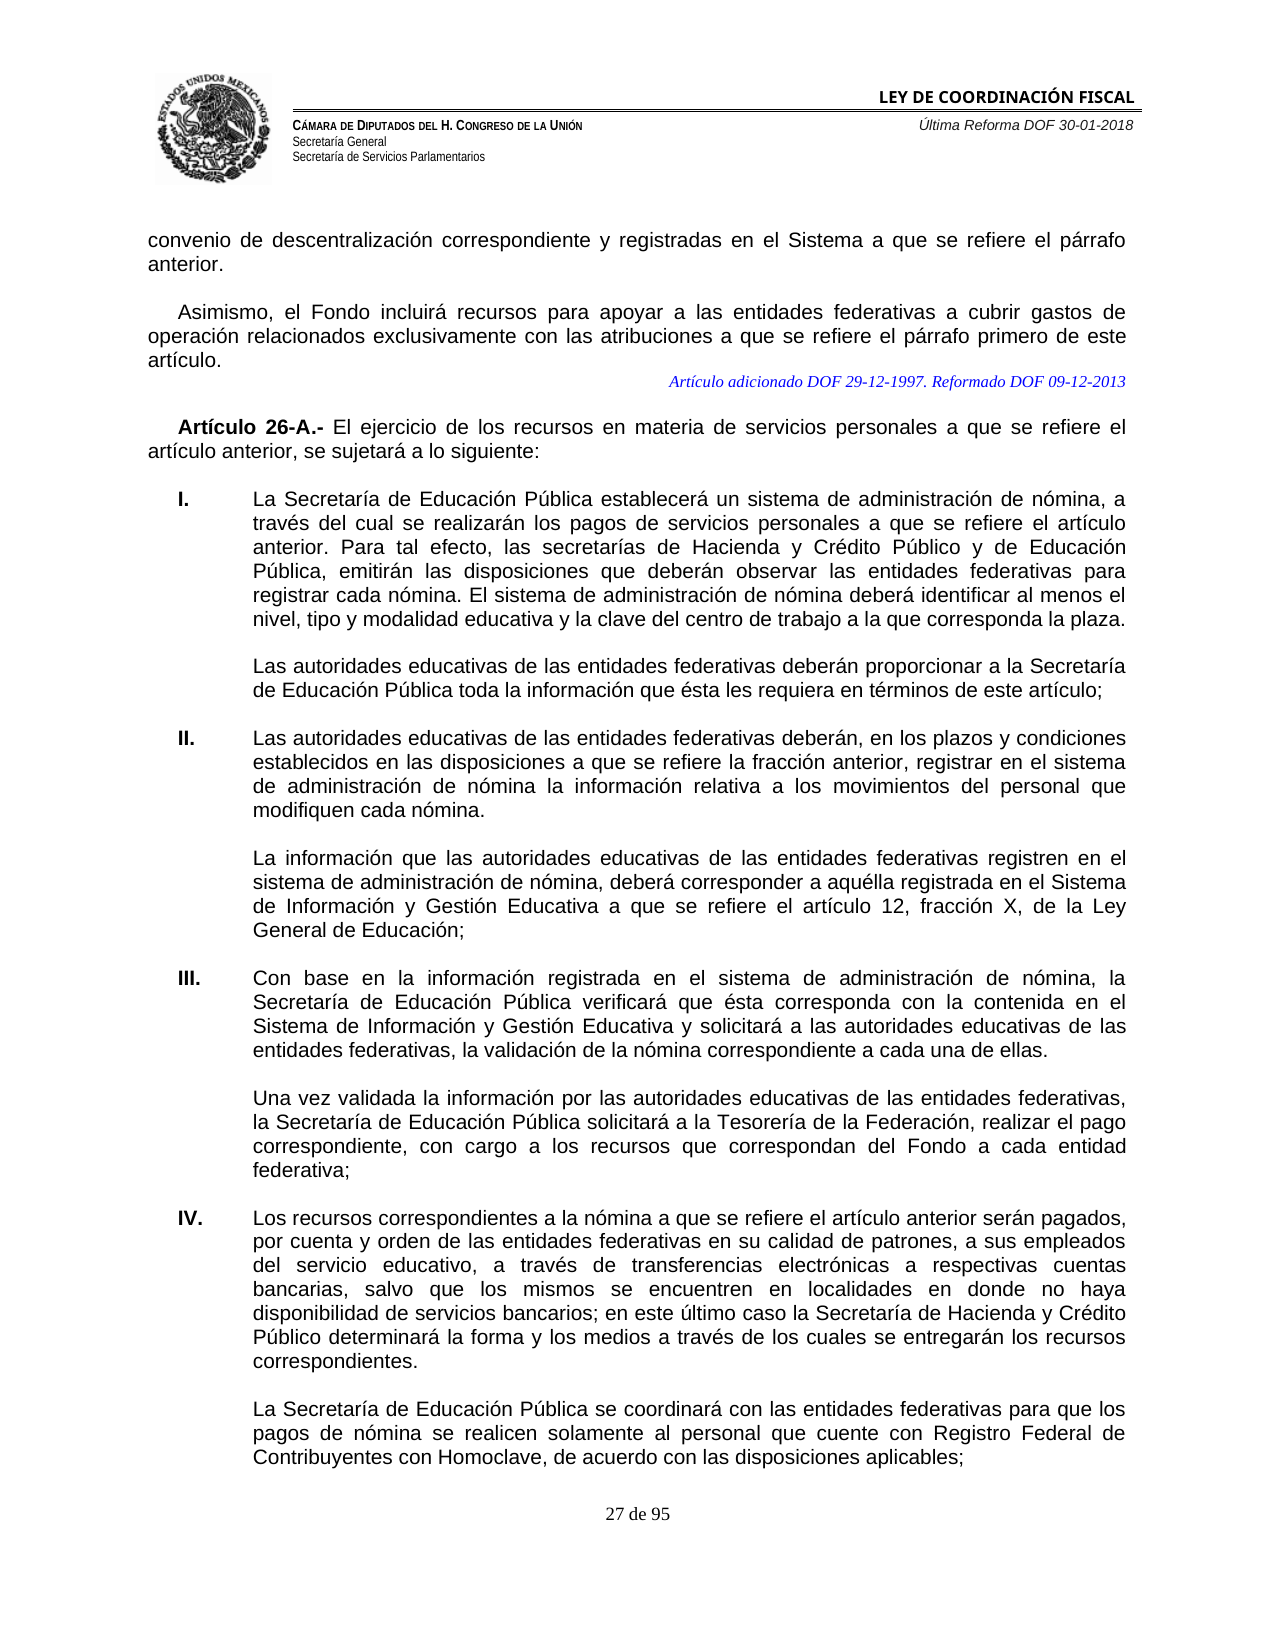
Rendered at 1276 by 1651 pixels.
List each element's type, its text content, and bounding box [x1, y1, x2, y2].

text convenio de descentralización correspondiente y registradas en el Sistema a que se refiere el párrafo anterior. [148, 228, 1127, 276]
text La Secretaría de Educación Pública se coordinará con las entidades federativas para que los pagos de nómina se realicen solamente al personal que cuente con Registro Federal de Contribuyentes con Homoclave, de acuerdo con las disposiciones aplicables; [178, 1397, 1127, 1469]
text IV. Los recursos correspondientes a la nómina a que se refiere el artículo anterior serán pagados, por cuenta y orden de las entidades federativas en su calidad de patrones, a sus empleados del servicio educativo, a través de transferencias electrónicas a respectivas cuentas bancarias, salvo que los mismos se encuentren en localidades en donde no haya disponibilidad de servicios bancarios; en este último caso la Secretaría de Hacienda y Crédito Público determinará la forma y los medios a través de los cuales se entregarán los recursos correspondientes. [178, 1205, 1127, 1373]
text La información que las autoridades educativas de las entidades federativas registren en el sistema de administración de nómina, deberá corresponder a aquélla registrada en el Sistema de Información y Gestión Educativa a que se refiere el artículo 12, fracción X, de la Ley General de Educación; [178, 846, 1127, 942]
text Las autoridades educativas de las entidades federativas deberán proporcionar a la Secretaría de Educación Pública toda la información que ésta les requiera en términos de este artículo; [178, 654, 1127, 702]
text Artículo adicionado DOF 29-12-1997. Reformado DOF 09-12-2013 [148, 372, 1127, 391]
text II. Las autoridades educativas de las entidades federativas deberán, en los plazos y condiciones establecidos en las disposiciones a que se refiere la fracción anterior, registrar en el sistema de administración de nómina la información relativa a los movimientos del personal que modifiquen cada nómina. [178, 726, 1127, 822]
text Asimismo, el Fondo incluirá recursos para apoyar a las entidades federativas a cubrir gastos de operación relacionados exclusivamente con las atribuciones a que se refiere el párrafo primero de este artículo. [148, 300, 1127, 372]
text III. Con base en la información registrada en el sistema de administración de nómina, la Secretaría de Educación Pública verificará que ésta corresponda con la contenida en el Sistema de Información y Gestión Educativa y solicitará a las autoridades educativas de las entidades federativas, la validación de la nómina correspondiente a cada una de ellas. [178, 966, 1127, 1062]
text Una vez validada la información por las autoridades educativas de las entidades federativas, la Secretaría de Educación Pública solicitará a la Tesorería de la Federación, realizar el pago correspondiente, con cargo a los recursos que correspondan del Fondo a cada entidad federativa; [178, 1086, 1127, 1181]
text Artículo 26-A.- El ejercicio de los recursos en materia de servicios personales a que se refiere el artículo anterior, se sujetará a lo siguiente: [148, 415, 1127, 463]
text I. La Secretaría de Educación Pública establecerá un sistema de administración de nómina, a través del cual se realizarán los pagos de servicios personales a que se refiere el artículo anterior. Para tal efecto, las secretarías de Hacienda y Crédito Público y de Educación Pública, emitirán las disposiciones que deberán observar las entidades federativas para registrar cada nómina. El sistema de administración de nómina deberá identificar al menos el nivel, tipo y modalidad educativa y la clave del centro de trabajo a la que corresponda la plaza. [178, 487, 1127, 630]
